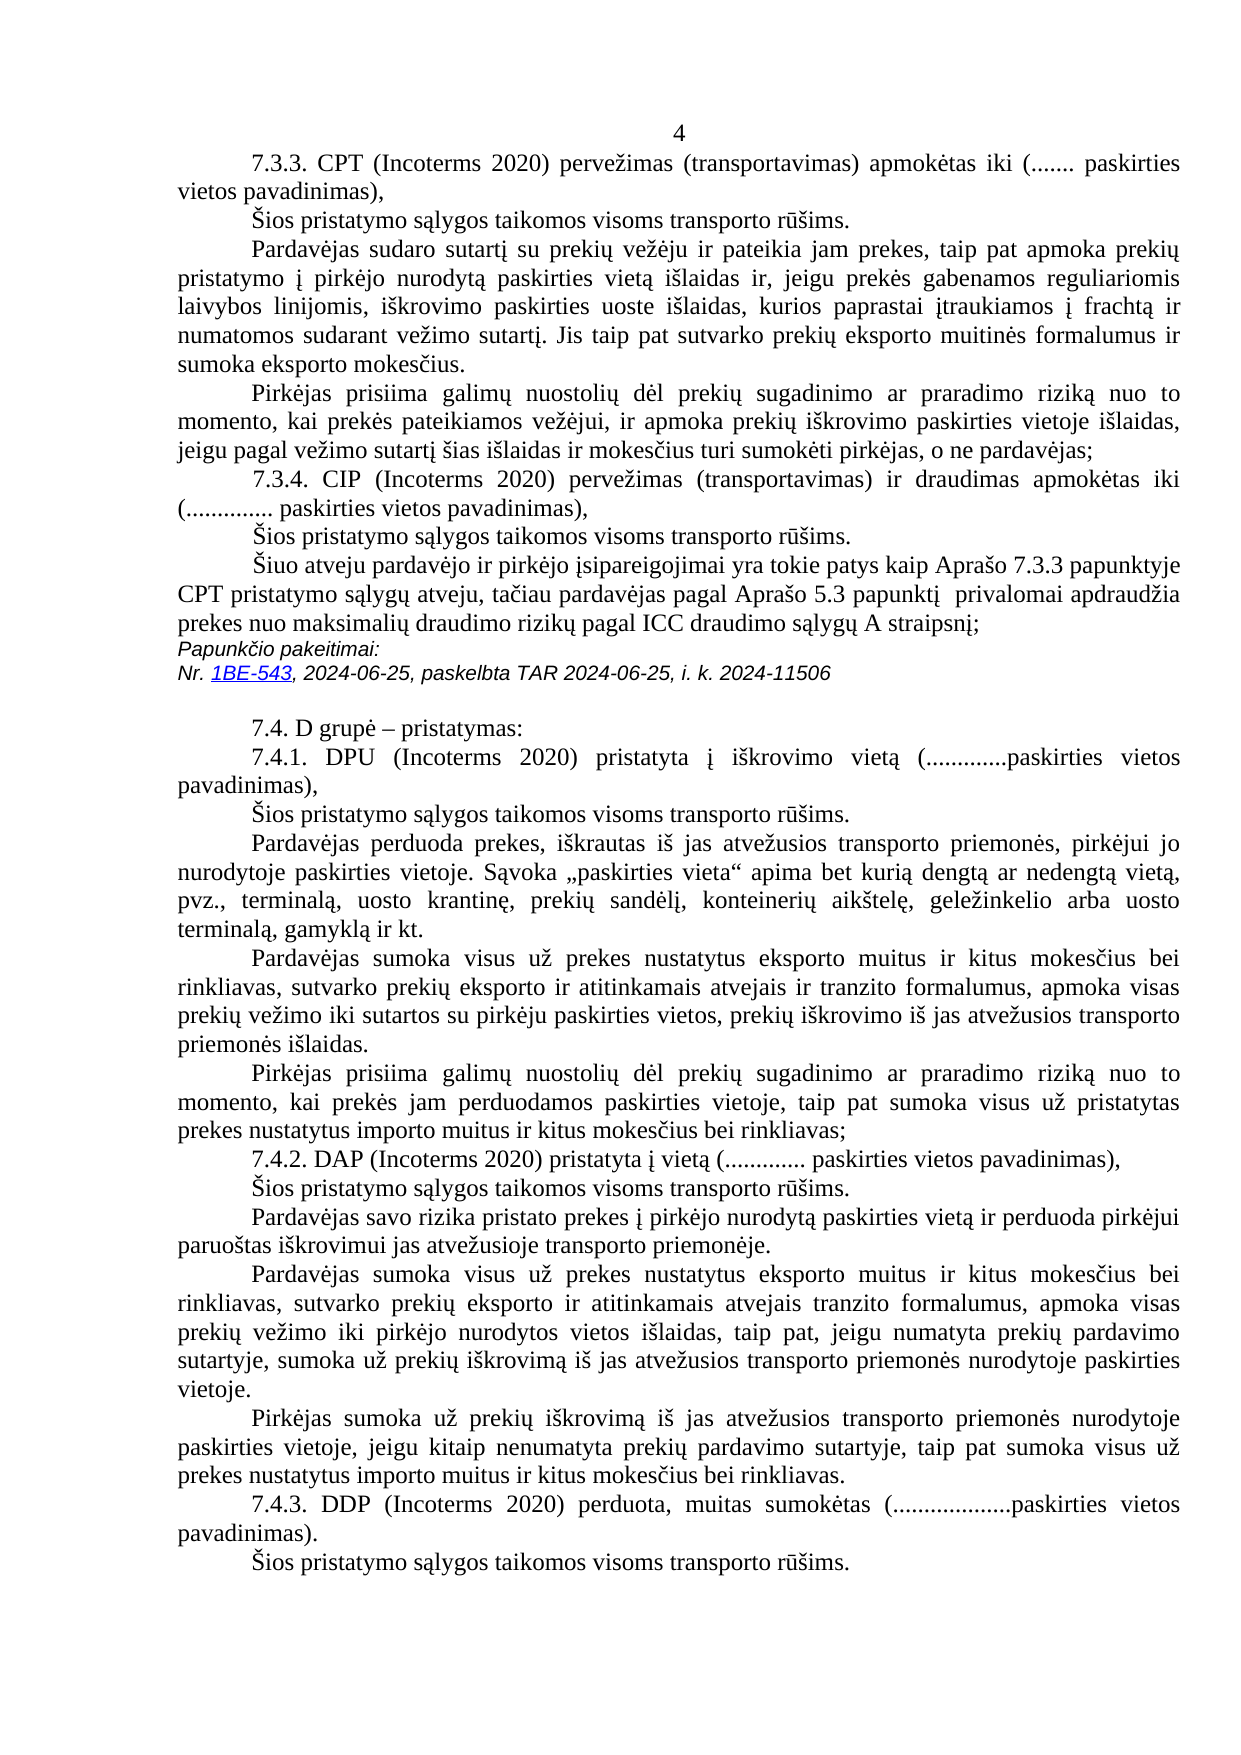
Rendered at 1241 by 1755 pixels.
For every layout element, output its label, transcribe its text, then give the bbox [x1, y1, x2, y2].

text Pardavėjas sudaro sutartį su prekių vežėju ir pateikia jam prekes, taip pat apmoka prekių pristatymo į pirkėjo nurodytą paskirties vietą išlaidas ir, jeigu prekės gabenamos reguliariomis laivybos linijomis, iškrovimo paskirties uoste išlaidas, kurios paprastai įtraukiamos į frachtą ir numatomos sudarant vežimo sutartį. Jis taip pat sutvarko prekių eksporto muitinės formalumus ir sumoka eksporto mokesčius. [177, 234, 1181, 378]
text 7.3.3. CPT (Incoterms 2020) pervežimas (transportavimas) apmokėtas iki (....... paskirties vietos pavadinimas), [177, 148, 1181, 205]
text Šios pristatymo sąlygos taikomos visoms transporto rūšims. [177, 799, 1181, 828]
text Pardavėjas sumoka visus už prekes nustatytus eksporto muitus ir kitus mokesčius bei rinkliavas, sutvarko prekių eksporto ir atitinkamais atvejais tranzito formalumus, apmoka visas prekių vežimo iki pirkėjo nurodytos vietos išlaidas, taip pat, jeigu numatyta prekių pardavimo sutartyje, sumoka už prekių iškrovimą iš jas atvežusios transporto priemonės nurodytoje paskirties vietoje. [177, 1259, 1181, 1403]
text Pardavėjas sumoka visus už prekes nustatytus eksporto muitus ir kitus mokesčius bei rinkliavas, sutvarko prekių eksporto ir atitinkamais atvejais ir tranzito formalumus, apmoka visas prekių vežimo iki sutartos su pirkėju paskirties vietos, prekių iškrovimo iš jas atvežusios transporto priemonės išlaidas. [177, 943, 1181, 1058]
text Šios pristatymo sąlygos taikomos visoms transporto rūšims. [177, 205, 1181, 234]
text 7.3.4. CIP (Incoterms 2020) pervežimas (transportavimas) ir draudimas apmokėtas iki (.............. paskirties vietos pavadinimas), [177, 464, 1181, 521]
text Pardavėjas savo rizika pristato prekes į pirkėjo nurodytą paskirties vietą ir perduoda pirkėjui paruoštas iškrovimui jas atvežusioje transporto priemonėje. [177, 1202, 1181, 1259]
text Šios pristatymo sąlygos taikomos visoms transporto rūšims. [177, 1173, 1181, 1202]
text Nr. 1BE-543, 2024-06-25, paskelbta TAR 2024-06-25, i. k. 2024-11506 [177, 660, 1181, 684]
text Pirkėjas prisiima galimų nuostolių dėl prekių sugadinimo ar praradimo riziką nuo to momento, kai prekės pateikiamos vežėjui, ir apmoka prekių iškrovimo paskirties vietoje išlaidas, jeigu pagal vežimo sutartį šias išlaidas ir mokesčius turi sumokėti pirkėjas, o ne pardavėjas; [177, 378, 1181, 464]
text Šios pristatymo sąlygos taikomos visoms transporto rūšims. [177, 1547, 1181, 1576]
text 7.4.1. DPU (Incoterms 2020) pristatyta į iškrovimo vietą (.............paskirties vietos pavadinimas), [177, 742, 1181, 799]
text Šios pristatymo sąlygos taikomos visoms transporto rūšims. [177, 521, 1181, 550]
text 7.4.3. DDP (Incoterms 2020) perduota, muitas sumokėtas (...................paskirties vietos pavadinimas). [177, 1489, 1181, 1547]
text Pirkėjas sumoka už prekių iškrovimą iš jas atvežusios transporto priemonės nurodytoje paskirties vietoje, jeigu kitaip nenumatyta prekių pardavimo sutartyje, taip pat sumoka visus už prekes nustatytus importo muitus ir kitus mokesčius bei rinkliavas. [177, 1403, 1181, 1489]
text Pardavėjas perduoda prekes, iškrautas iš jas atvežusios transporto priemonės, pirkėjui jo nurodytoje paskirties vietoje. Sąvoka „paskirties vieta“ apima bet kurią dengtą ar nedengtą vietą, pvz., terminalą, uosto krantinę, prekių sandėlį, konteinerių aikštelę, geležinkelio arba uosto terminalą, gamyklą ir kt. [177, 828, 1181, 943]
text Šiuo atveju pardavėjo ir pirkėjo įsipareigojimai yra tokie patys kaip Aprašo 7.3.3 papunktyje CPT pristatymo sąlygų atveju, tačiau pardavėjas pagal Aprašo 5.3 papunktį privalomai apdraudžia prekes nuo maksimalių draudimo rizikų pagal ICC draudimo sąlygų A straipsnį; [177, 550, 1181, 636]
text Papunkčio pakeitimai: [177, 636, 1181, 660]
text 7.4.2. DAP (Incoterms 2020) pristatyta į vietą (............. paskirties vietos pavadinimas), [177, 1144, 1181, 1173]
text 7.4. D grupė – pristatymas: [177, 713, 1181, 742]
text Pirkėjas prisiima galimų nuostolių dėl prekių sugadinimo ar praradimo riziką nuo to momento, kai prekės jam perduodamos paskirties vietoje, taip pat sumoka visus už pristatytas prekes nustatytus importo muitus ir kitus mokesčius bei rinkliavas; [177, 1058, 1181, 1144]
